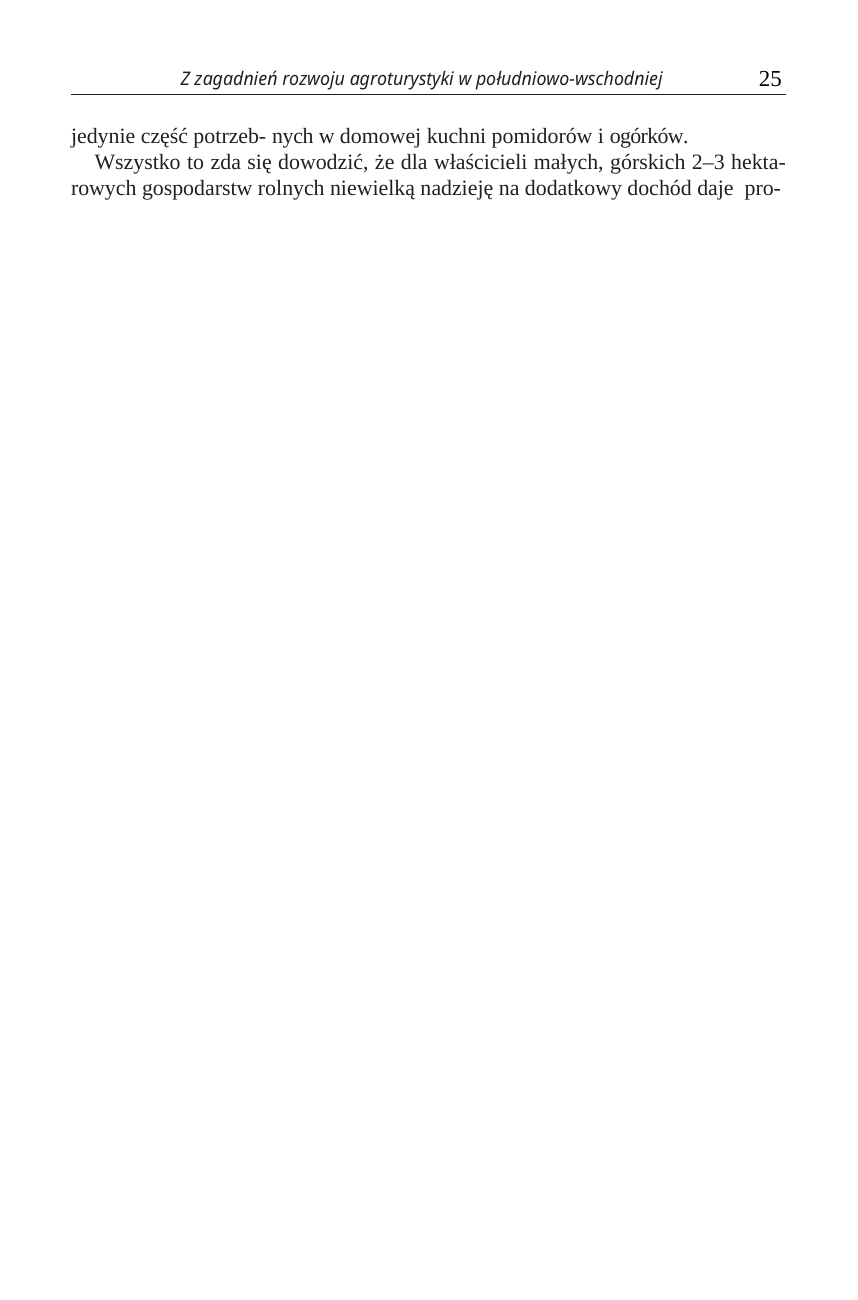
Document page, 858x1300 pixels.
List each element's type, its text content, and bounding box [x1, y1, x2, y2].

text jedynie część potrzeb- nych w domowej kuchni pomidorów i ogórków. [71, 123, 787, 148]
text Wszystko to zda się dowodzić, że dla właścicieli małych, górskich 2–3 hekta- rowych gospodarstw rolnych niewielką nadzieję na dodatkowy dochód daje pro- [71, 149, 787, 200]
